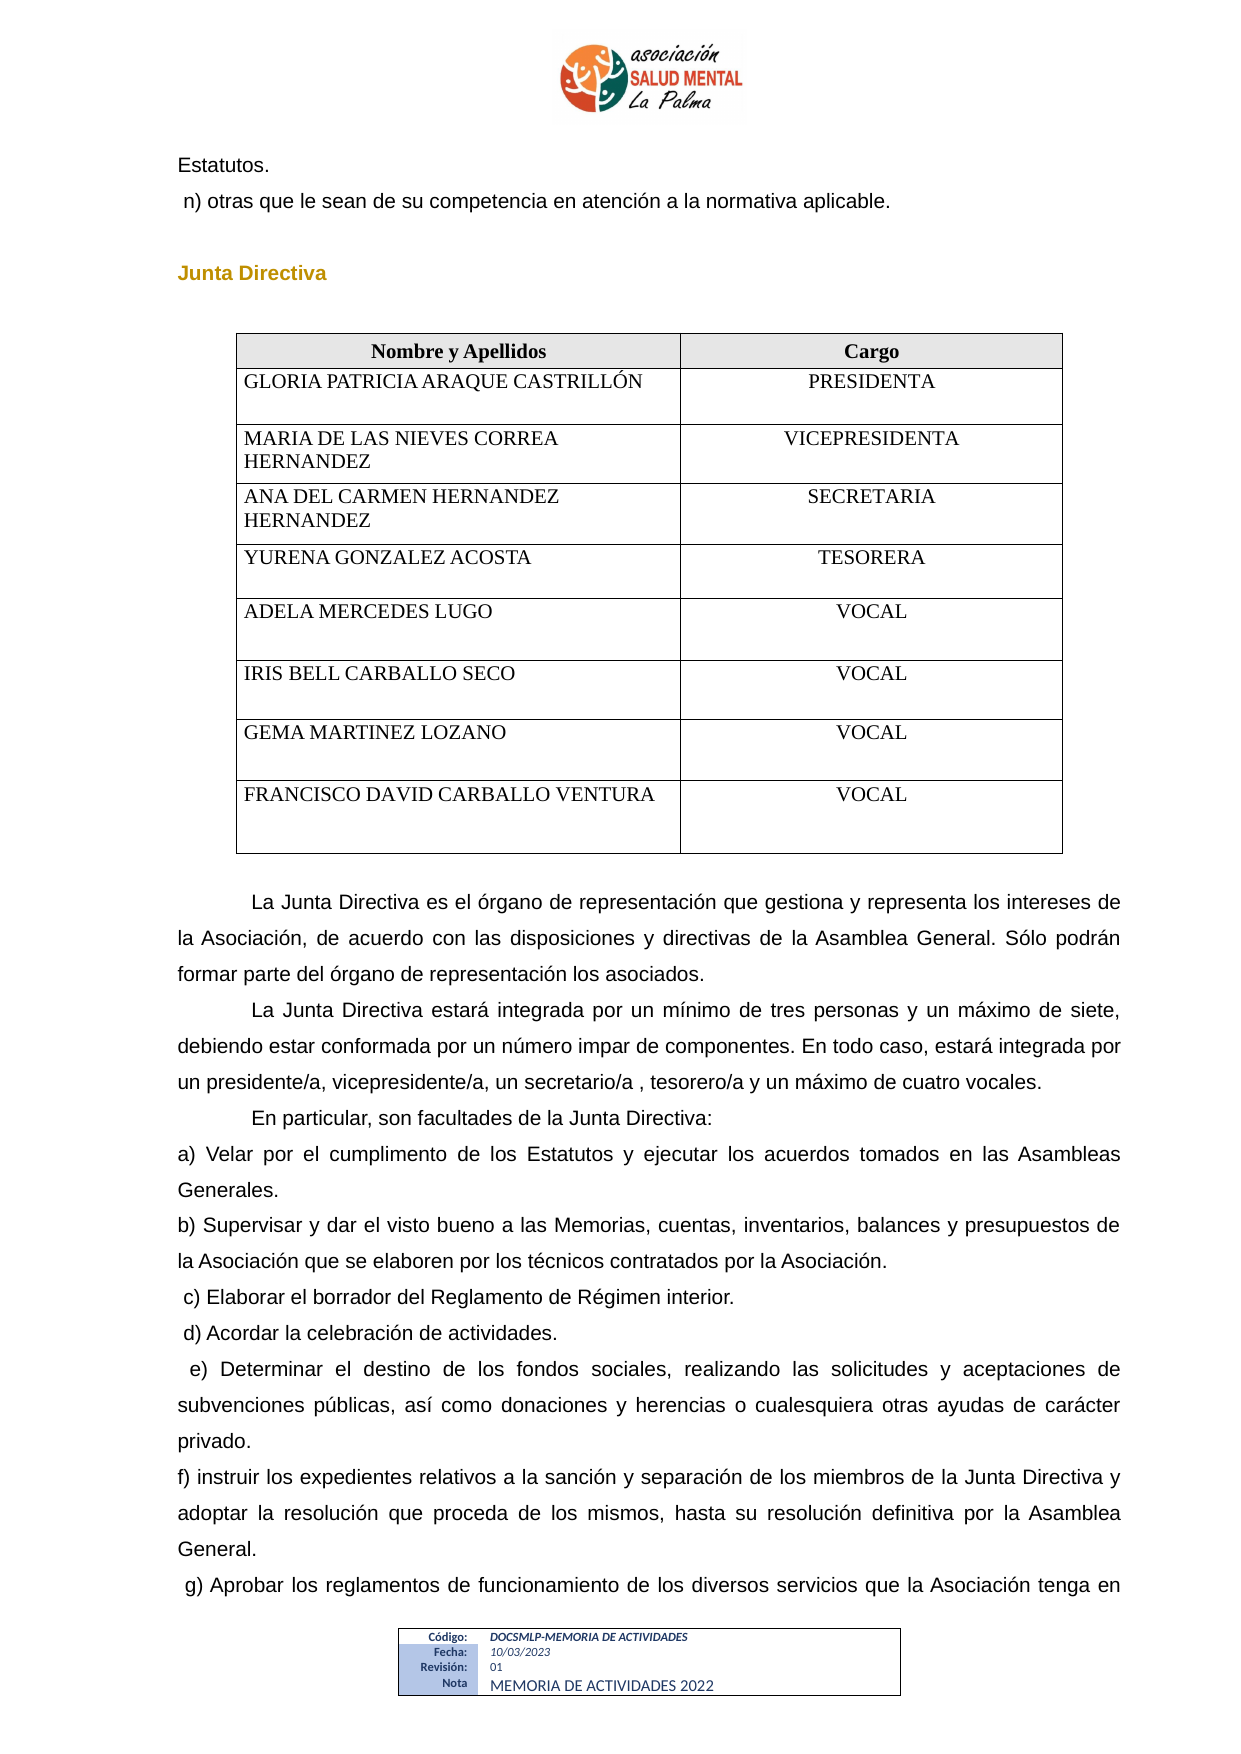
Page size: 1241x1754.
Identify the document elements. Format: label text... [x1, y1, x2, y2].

text a) Velar por el cumplimento de los Estatutos y ejecutar los acuerdos tomados en las Asambleas Generales. [177, 1141, 1122, 1201]
text Junta Directiva [177, 261, 1122, 285]
table_cell PRESIDENTA [681, 369, 1062, 424]
text g) Aprobar los reglamentos de funcionamiento de los diversos servicios que la Asociación tenga en [177, 1573, 1122, 1597]
text En particular, son facultades de la Junta Directiva: [177, 1106, 1122, 1129]
table_cell GLORIA PATRICIA ARAQUE CASTRILLÓN [237, 369, 680, 424]
text c) Elaborar el borrador del Reglamento de Régimen interior. [177, 1285, 1122, 1309]
table_cell ADELA MERCEDES LUGO [237, 599, 680, 660]
table_cell TESORERA [681, 545, 1062, 598]
table_cell VOCAL [681, 720, 1062, 780]
table_cell VICEPRESIDENTA [681, 425, 1062, 483]
table_cell VOCAL [681, 661, 1062, 719]
table_header Cargo [681, 334, 1062, 368]
table_cell GEMA MARTINEZ LOZANO [237, 720, 680, 780]
table_cell SECRETARIA [681, 484, 1062, 544]
table_cell VOCAL [681, 599, 1062, 660]
text n) otras que le sean de su competencia en atención a la normativa aplicable. [177, 189, 1122, 213]
text Estatutos. [177, 153, 1122, 177]
text e) Determinar el destino de los fondos sociales, realizando las solicitudes y aceptaciones de subvenciones públicas, así como donaciones y herencias o cualesquiera otras ayudas de carácter privado. [177, 1357, 1122, 1453]
text d) Acordar la celebración de actividades. [177, 1321, 1122, 1345]
table_cell ANA DEL CARMEN HERNANDEZ HERNANDEZ [237, 484, 680, 544]
text La Junta Directiva estará integrada por un mínimo de tres personas y un máximo de siete, debiendo estar conformada por un número impar de componentes. En todo caso, estará integrada por un presidente/a, vicepresidente/a, un secretario/a , tesorero/a y un máximo de cuatro vocales. [177, 998, 1122, 1093]
table_cell IRIS BELL CARBALLO SECO [237, 661, 680, 719]
table_header Nombre y Apellidos [237, 334, 680, 368]
text f) instruir los expedientes relativos a la sanción y separación de los miembros de la Junta Directiva y adoptar la resolución que proceda de los mismos, hasta su resolución definitiva por la Asamblea General. [177, 1465, 1122, 1561]
table_cell FRANCISCO DAVID CARBALLO VENTURA [237, 781, 680, 853]
text La Junta Directiva es el órgano de representación que gestiona y representa los intereses de la Asociación, de acuerdo con las disposiciones y directivas de la Asamblea General. Sólo podrán formar parte del órgano de representación los asociados. [177, 890, 1122, 986]
table_cell VOCAL [681, 781, 1062, 853]
text b) Supervisar y dar el visto bueno a las Memorias, cuentas, inventarios, balances y presupuestos de la Asociación que se elaboren por los técnicos contratados por la Asociación. [177, 1213, 1122, 1273]
table_cell YURENA GONZALEZ ACOSTA [237, 545, 680, 598]
table_cell MARIA DE LAS NIEVES CORREA HERNANDEZ [237, 425, 680, 483]
